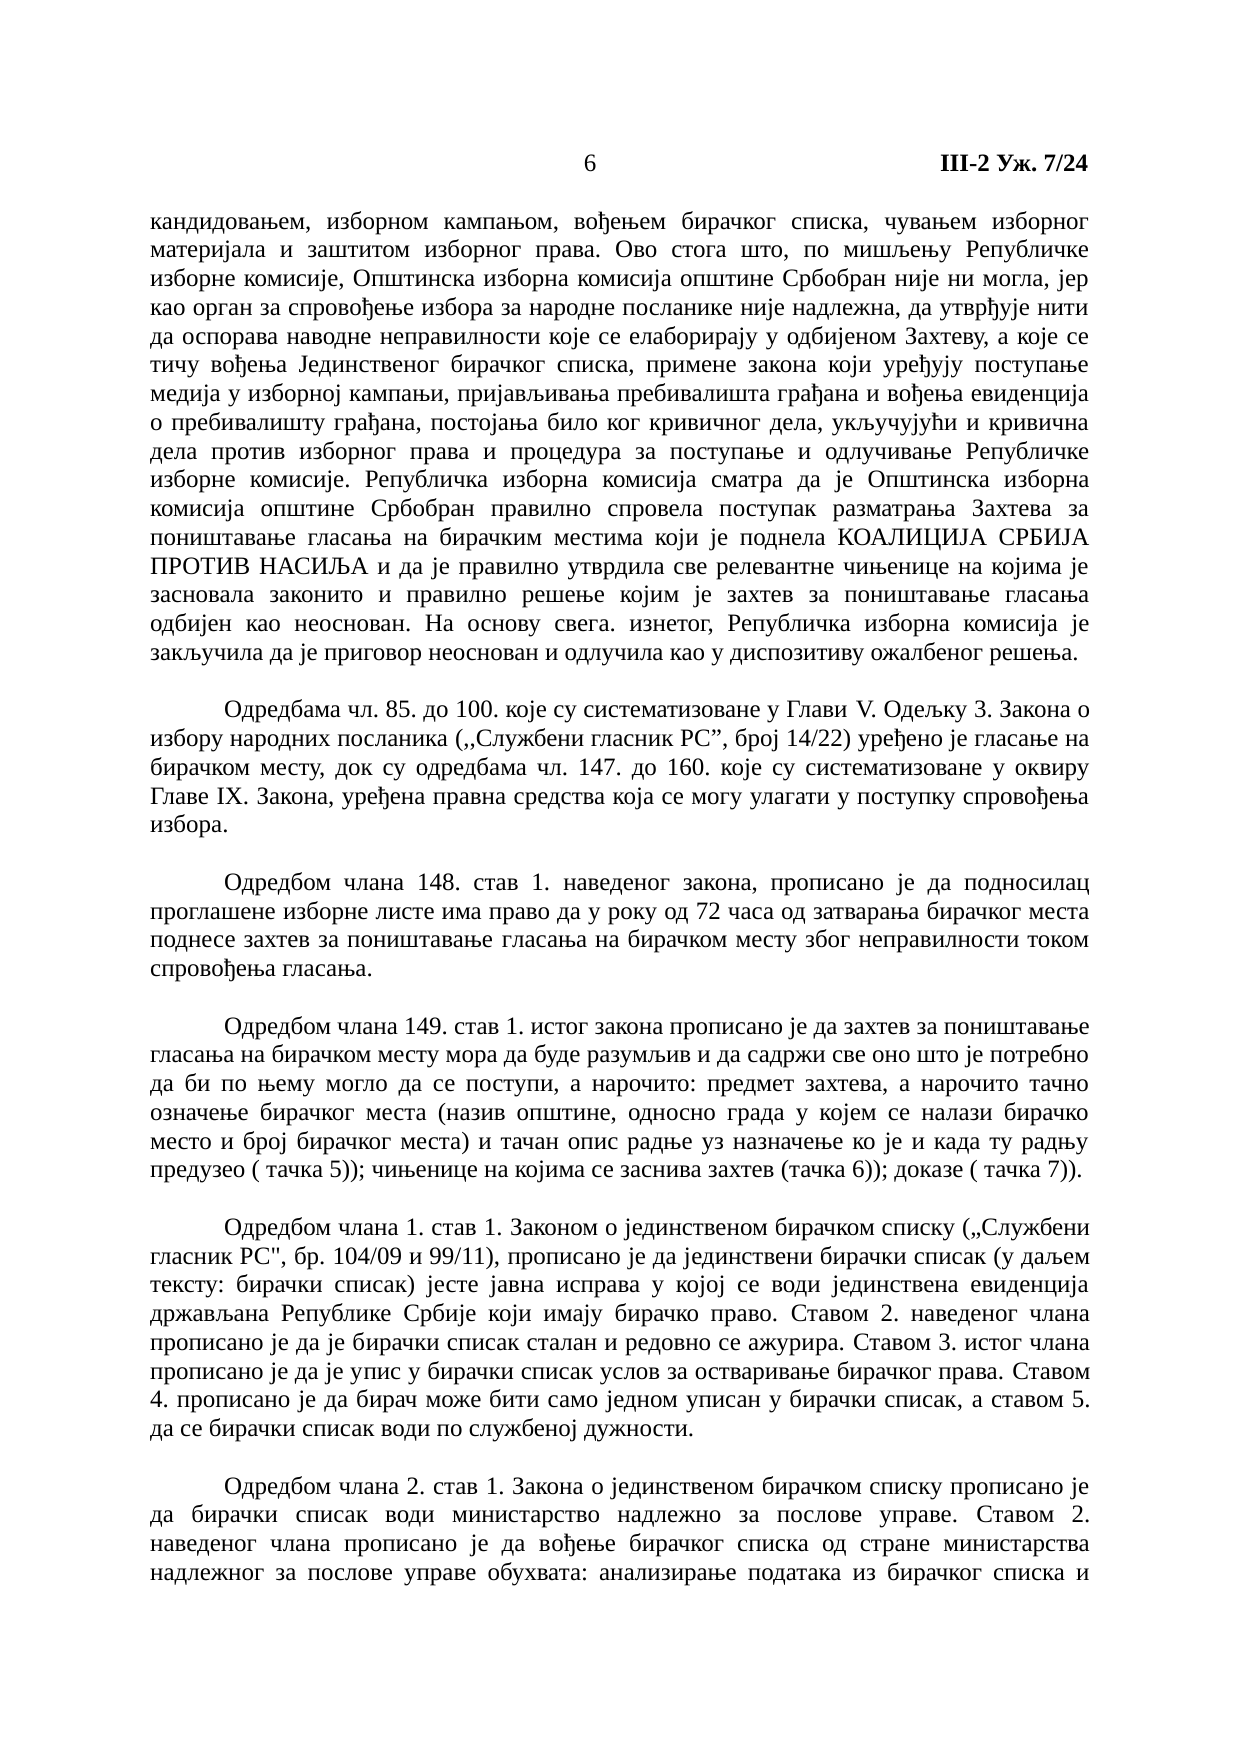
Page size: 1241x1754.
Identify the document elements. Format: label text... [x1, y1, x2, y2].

text Одредбом члана 2. став 1. Закона о јединственом бирачком списку прописано је да бирачки списак води министарство надлежно за послове управе. Ставом 2. наведеног члана прописано је да вођење бирачког списка од стране министарства надлежног за послове управе обухвата: анализирање података из бирачког списка и [150, 1471, 1090, 1586]
text Одредбом члана 148. став 1. наведеног закона, прописано је да подносилац проглашене изборне листе има право да у року од 72 часа од затварања бирачког места поднесе захтев за поништавање гласања на бирачком месту због неправилности током спровођења гласања. [150, 867, 1090, 982]
text Одредбом члана 149. став 1. истог закона прописано је да захтев за поништавање гласања на бирачком месту мора да буде разумљив и да садржи све оно што је потребно да би по њему могло да се поступи, а нарочито: предмет захтева, а нарочито тачно означење бирачког места (назив општине, односно града у којем се налази бирачко место и број бирачког места) и тачан опис радње уз назначење ко је и када ту радњу предузео ( тачка 5)); чињенице на којима се заснива захтев (тачка 6)); доказе ( тачка 7)). [150, 1011, 1090, 1183]
text кандидовањем, изборном кампањом, вођењем бирачког списка, чувањем изборног материјала и заштитом изборног права. Ово стога што, по мишљењу Републичке изборне комисије, Општинска изборна комисија општине Србобран није ни могла, јер као орган за спровођење избора за народне посланике није надлежна, да утврђује нити да оспорава наводне неправилности које се елаборирају у одбијеном Захтеву, а које се тичу вођења Јединственог бирачког списка, примене закона који уређују поступање медија у изборној кампањи, пријављивања пребивалишта грађана и вођења евиденција о пребивалишту грађана, постојања било ког кривичног дела, укључујући и кривична дела против изборног права и процедура за поступање и одлучивање Републичке изборне комисије. Републичка изборна комисија сматра да је Општинска изборна комисија општине Србобран правилно спровела поступак разматрања Захтева за поништавање гласања на бирачким местима који је поднела КОАЛИЦИЈА СРБИЈА ПРОТИВ НАСИЉА и да је правилно утврдила све релевантне чињенице на којима је засновала законито и правилно решење којим је захтев за поништавање гласања одбијен као неоснован. На основу свега. изнетог, Републичка изборна комисија је закључила да је приговор неоснован и одлучила као у диспозитиву ожалбеног решења. [150, 206, 1090, 666]
text Одредбом члана 1. став 1. Законом о јединственом бирачком списку („Службени гласник РС", бр. 104/09 и 99/11), прописано је да јединствени бирачки списак (у даљем тексту: бирачки списак) јесте јавна исправа у којој се води јединствена евиденција држављана Републике Србије који имају бирачко право. Ставом 2. наведеног члана прописано је да је бирачки списак сталан и редовно се ажурира. Ставом 3. истог члана прописано је да је упис у бирачки списак услов за остваривање бирачког права. Ставом 4. прописано је да бирач може бити само једном уписан у бирачки списак, а ставом 5. да се бирачки списак води по службеној дужности. [150, 1212, 1090, 1442]
text Одредбама чл. 85. до 100. које су систематизоване у Глави V. Одељку 3. Закона о избору народних посланика (,,Службени гласник РС”, број 14/22) уређено је гласање на бирачком месту, док су одредбама чл. 147. до 160. које су систематизоване у оквиру Главе IX. Закона, уређена правна средства која се могу улагати у поступку спровођења избора. [150, 694, 1090, 838]
